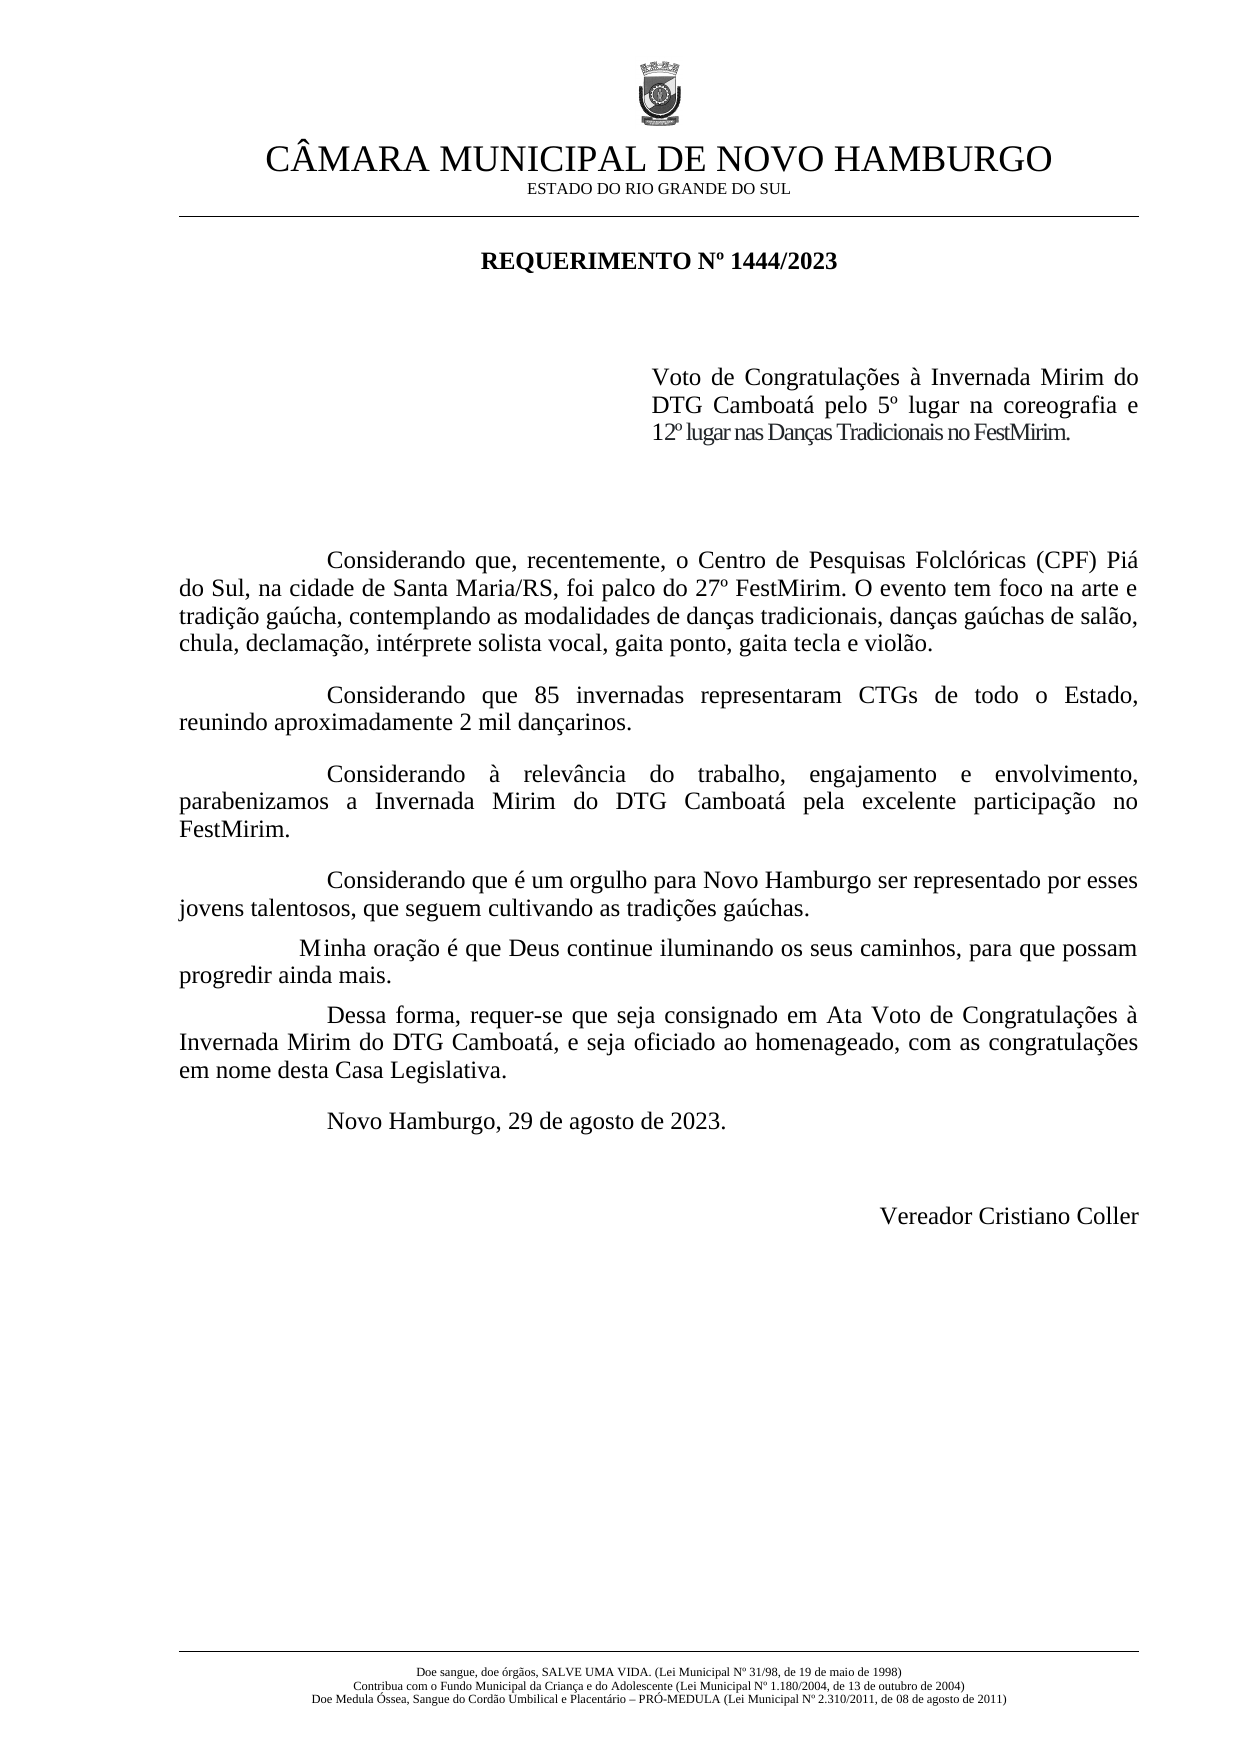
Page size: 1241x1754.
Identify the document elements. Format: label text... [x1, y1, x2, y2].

text Considerando à relevância do trabalho, engajamento e envolvimento, parabenizamos a Invernada Mirim do DTG Camboatá pela excelente participação no FestMirim. [179, 760, 1139, 843]
text Vereador Cristiano Coller [179, 1202, 1139, 1230]
text Considerando que, recentemente, o Centro de Pesquisas Folclóricas (CPF) Piá do Sul, na cidade de Santa Maria/RS, foi palco do 27º FestMirim. O evento tem foco na arte e tradição gaúcha, contemplando as modalidades de danças tradicionais, danças gaúchas de salão, chula, declamação, intérprete solista vocal, gaita ponto, gaita tecla e violão. [179, 546, 1139, 657]
text Voto de Congratulações à Invernada Mirim do DTG Camboatá pelo 5º lugar na coreografia e 12º lugar nas Danças Tradicionais no FestMirim. [651, 363, 1139, 446]
text Dessa forma, requer-se que seja consignado em Ata Voto de Congratulações à Invernada Mirim do DTG Camboatá, e seja oficiado ao homenageado, com as congratulações em nome desta Casa Legislativa. [179, 1001, 1139, 1084]
text Novo Hamburgo, 29 de agosto de 2023. [179, 1107, 1139, 1135]
text REQUERIMENTO Nº 1444/2023 [179, 247, 1139, 274]
text Considerando que é um orgulho para Novo Hamburgo ser representado por esses jovens talentosos, que seguem cultivando as tradições gaúchas. [179, 866, 1139, 922]
text Minha oração é que Deus continue iluminando os seus caminhos, para que possam progredir ainda mais. [179, 934, 1139, 989]
text Considerando que 85 invernadas representaram CTGs de todo o Estado, reunindo aproximadamente 2 mil dançarinos. [179, 681, 1139, 736]
